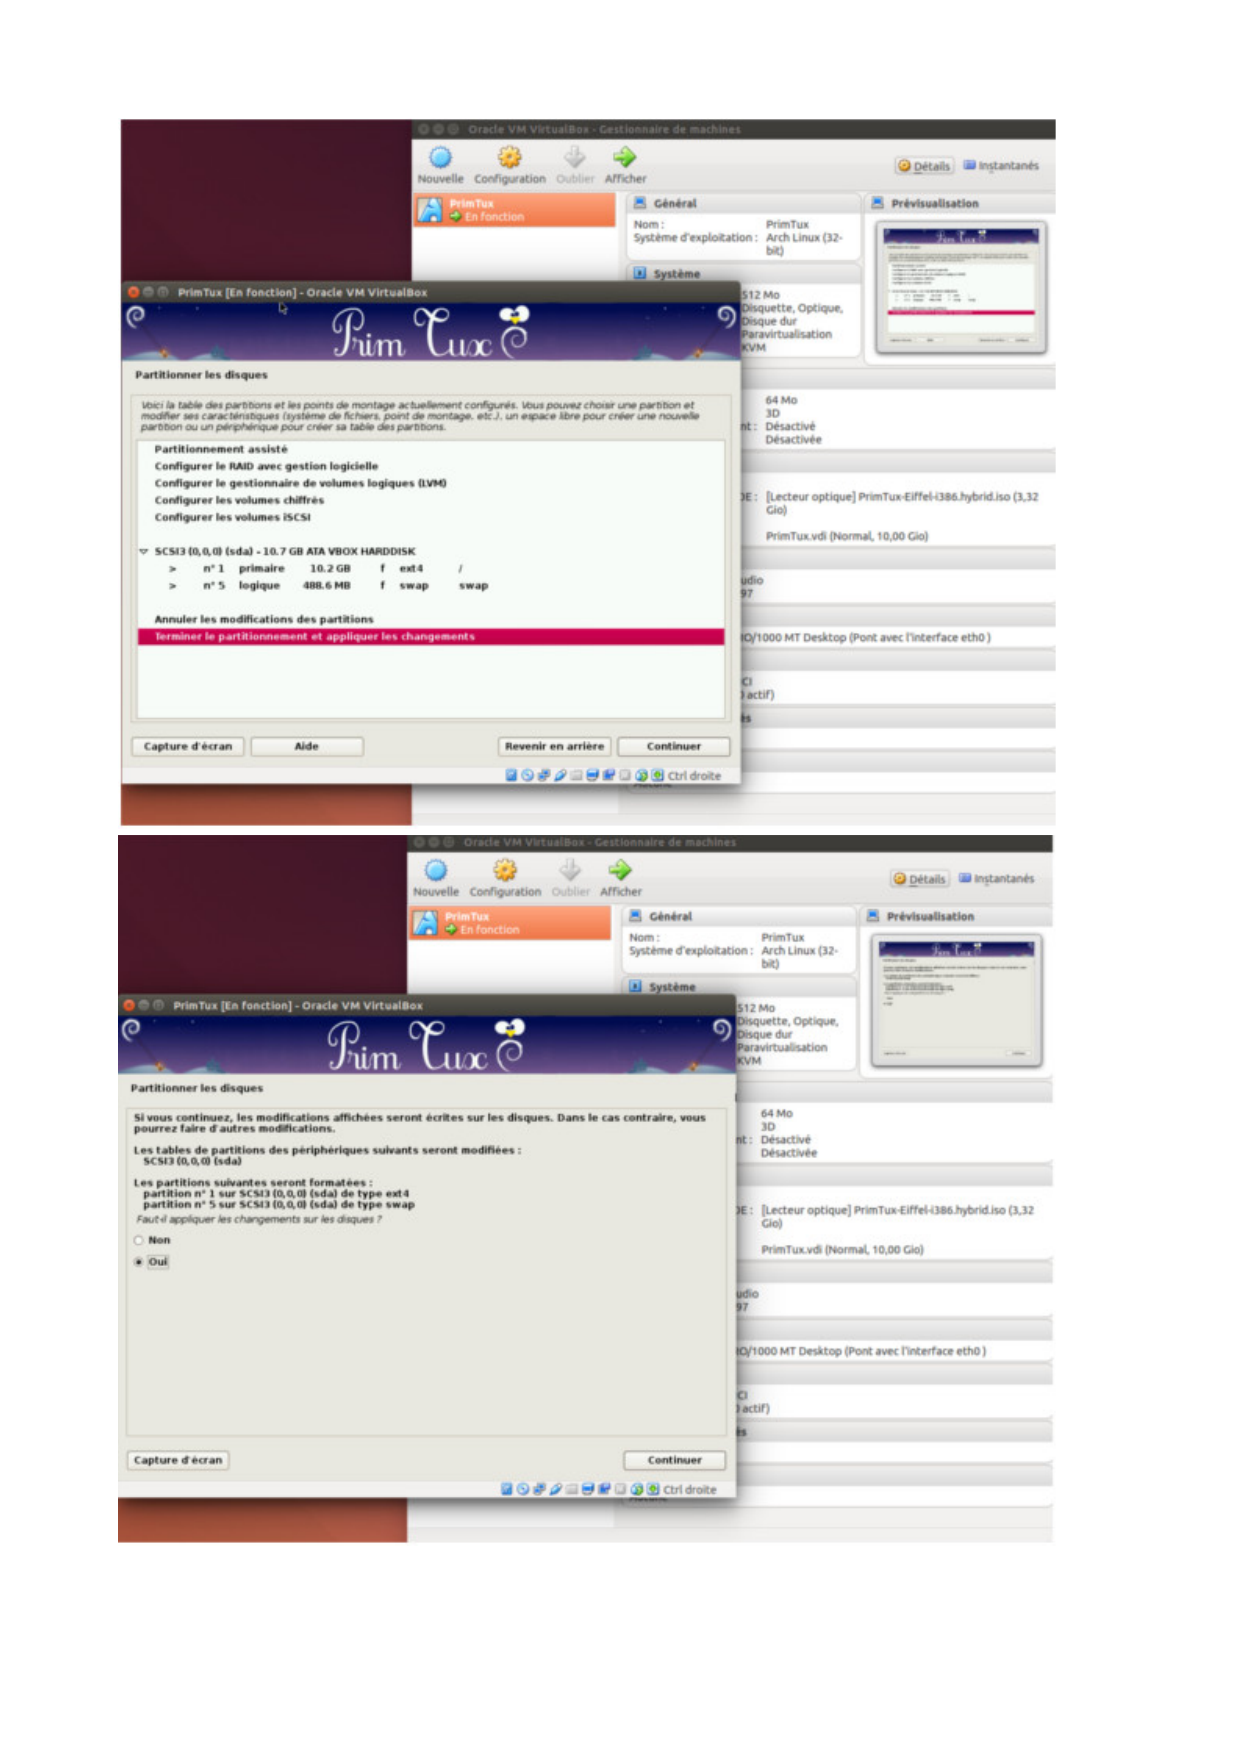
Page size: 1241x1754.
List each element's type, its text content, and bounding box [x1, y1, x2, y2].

picture [118, 835, 1056, 1546]
text La souris est automatiquement capturée par le système invité (ceci est paramétrable), dans le cas contraire pour que le système hôte la récupère il faut maintenir par défaut la touche Ctrl droite du clavier enfoncée et cliquer avec la souris en dehors de la zone d'affichage de la VM. En bas de la fênêtre de la VM en cours d'exécution vous avez les icônes du VDI et du lecteur de DVD, ports USB, réseau etc … Pour le fun .. le tout en images non commentées autour d'un café … et le temps d'écrire ce tuto pendant que le tout mouline et ronronne (mon chat) … [118, 118, 1122, 1552]
picture [118, 118, 1056, 829]
